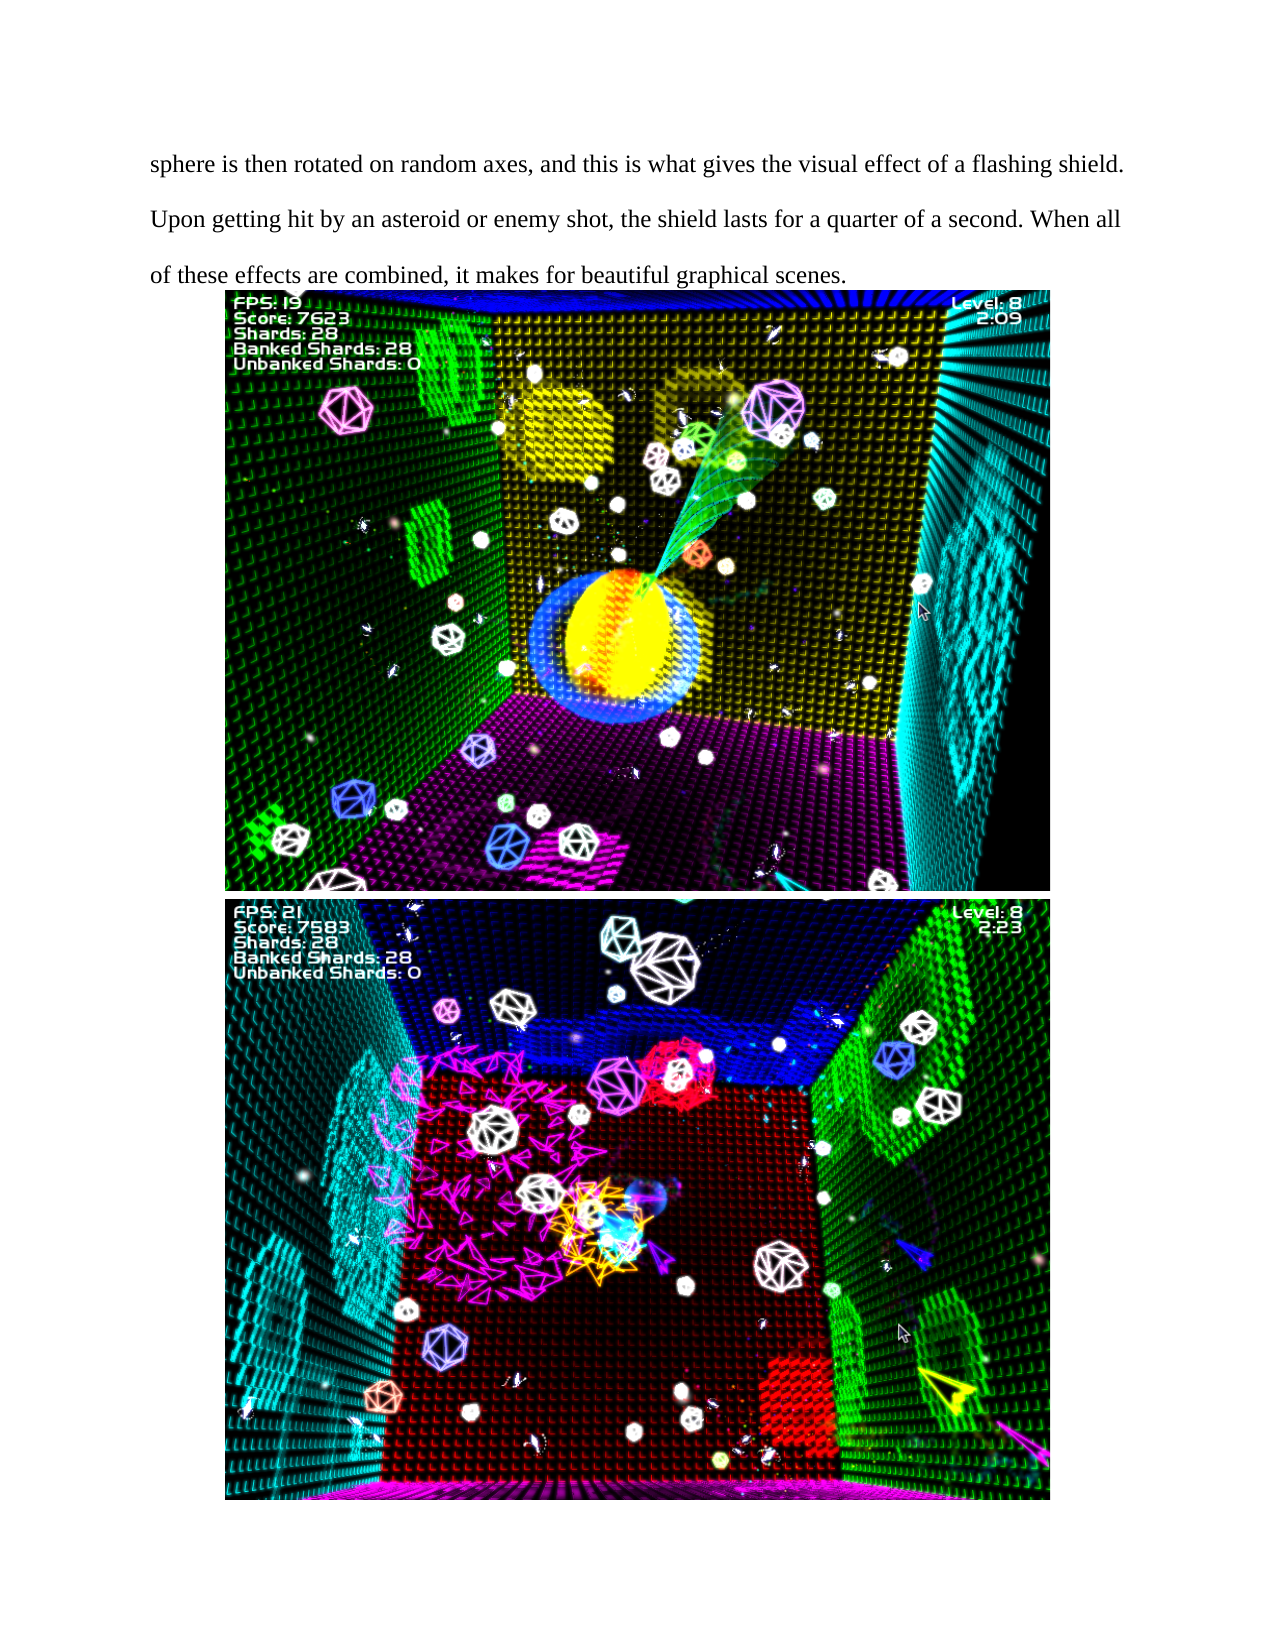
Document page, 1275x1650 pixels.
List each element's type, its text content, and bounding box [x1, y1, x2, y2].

text sphere is then rotated on random axes, and this is what gives the visual effect of a flashing shield. Upon getting hit by an asteroid or enemy shot, the shield lasts for a quarter of a second. When all of these effects are combined, it makes for beautiful graphical scenes. [150, 150, 1125, 288]
picture [225, 290, 1050, 891]
picture [225, 899, 1050, 1500]
